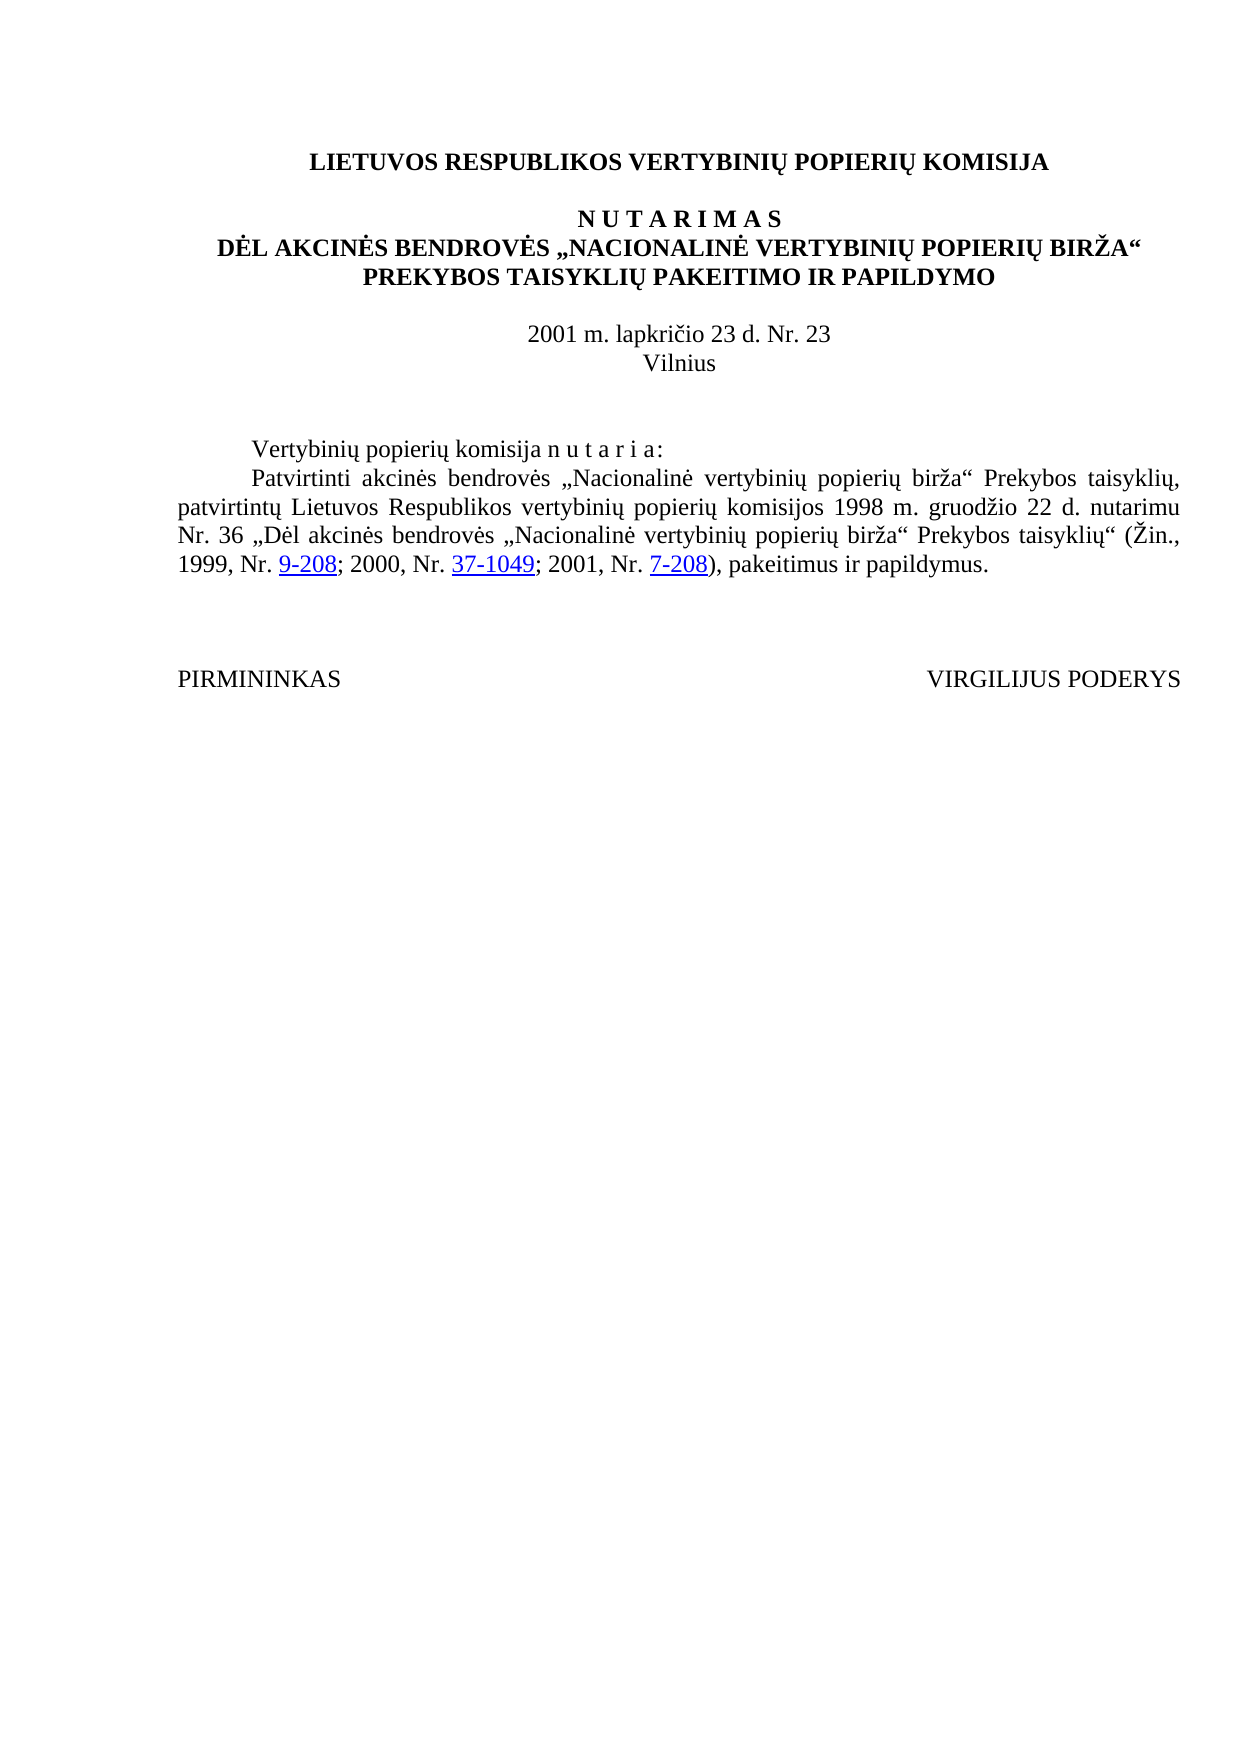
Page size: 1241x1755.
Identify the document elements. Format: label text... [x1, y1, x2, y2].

text Vilnius [177, 348, 1181, 377]
text Patvirtinti akcinės bendrovės „Nacionalinė vertybinių popierių birža“ Prekybos taisyklių, patvirtintų Lietuvos Respublikos vertybinių popierių komisijos 1998 m. gruodžio 22 d. nutarimu Nr. 36 „Dėl akcinės bendrovės „Nacionalinė vertybinių popierių birža“ Prekybos taisyklių“ (Žin., 1999, Nr. 9-208; 2000, Nr. 37-1049; 2001, Nr. 7-208), pakeitimus ir papildymus. [177, 463, 1181, 578]
text LIETUVOS RESPUBLIKOS VERTYBINIŲ POPIERIŲ KOMISIJA [177, 147, 1181, 176]
text Vertybinių popierių komisija nutaria: [177, 434, 1181, 463]
text PIRMININKAS VIRGILIJUS PODERYS [177, 664, 1181, 693]
text 2001 m. lapkričio 23 d. Nr. 23 [177, 319, 1181, 348]
text DĖL AKCINĖS BENDROVĖS „NACIONALINĖ VERTYBINIŲ POPIERIŲ BIRŽA“ PREKYBOS TAISYKLIŲ PAKEITIMO IR PAPILDYMO [177, 233, 1181, 291]
text N U T A R I M A S [177, 204, 1181, 233]
